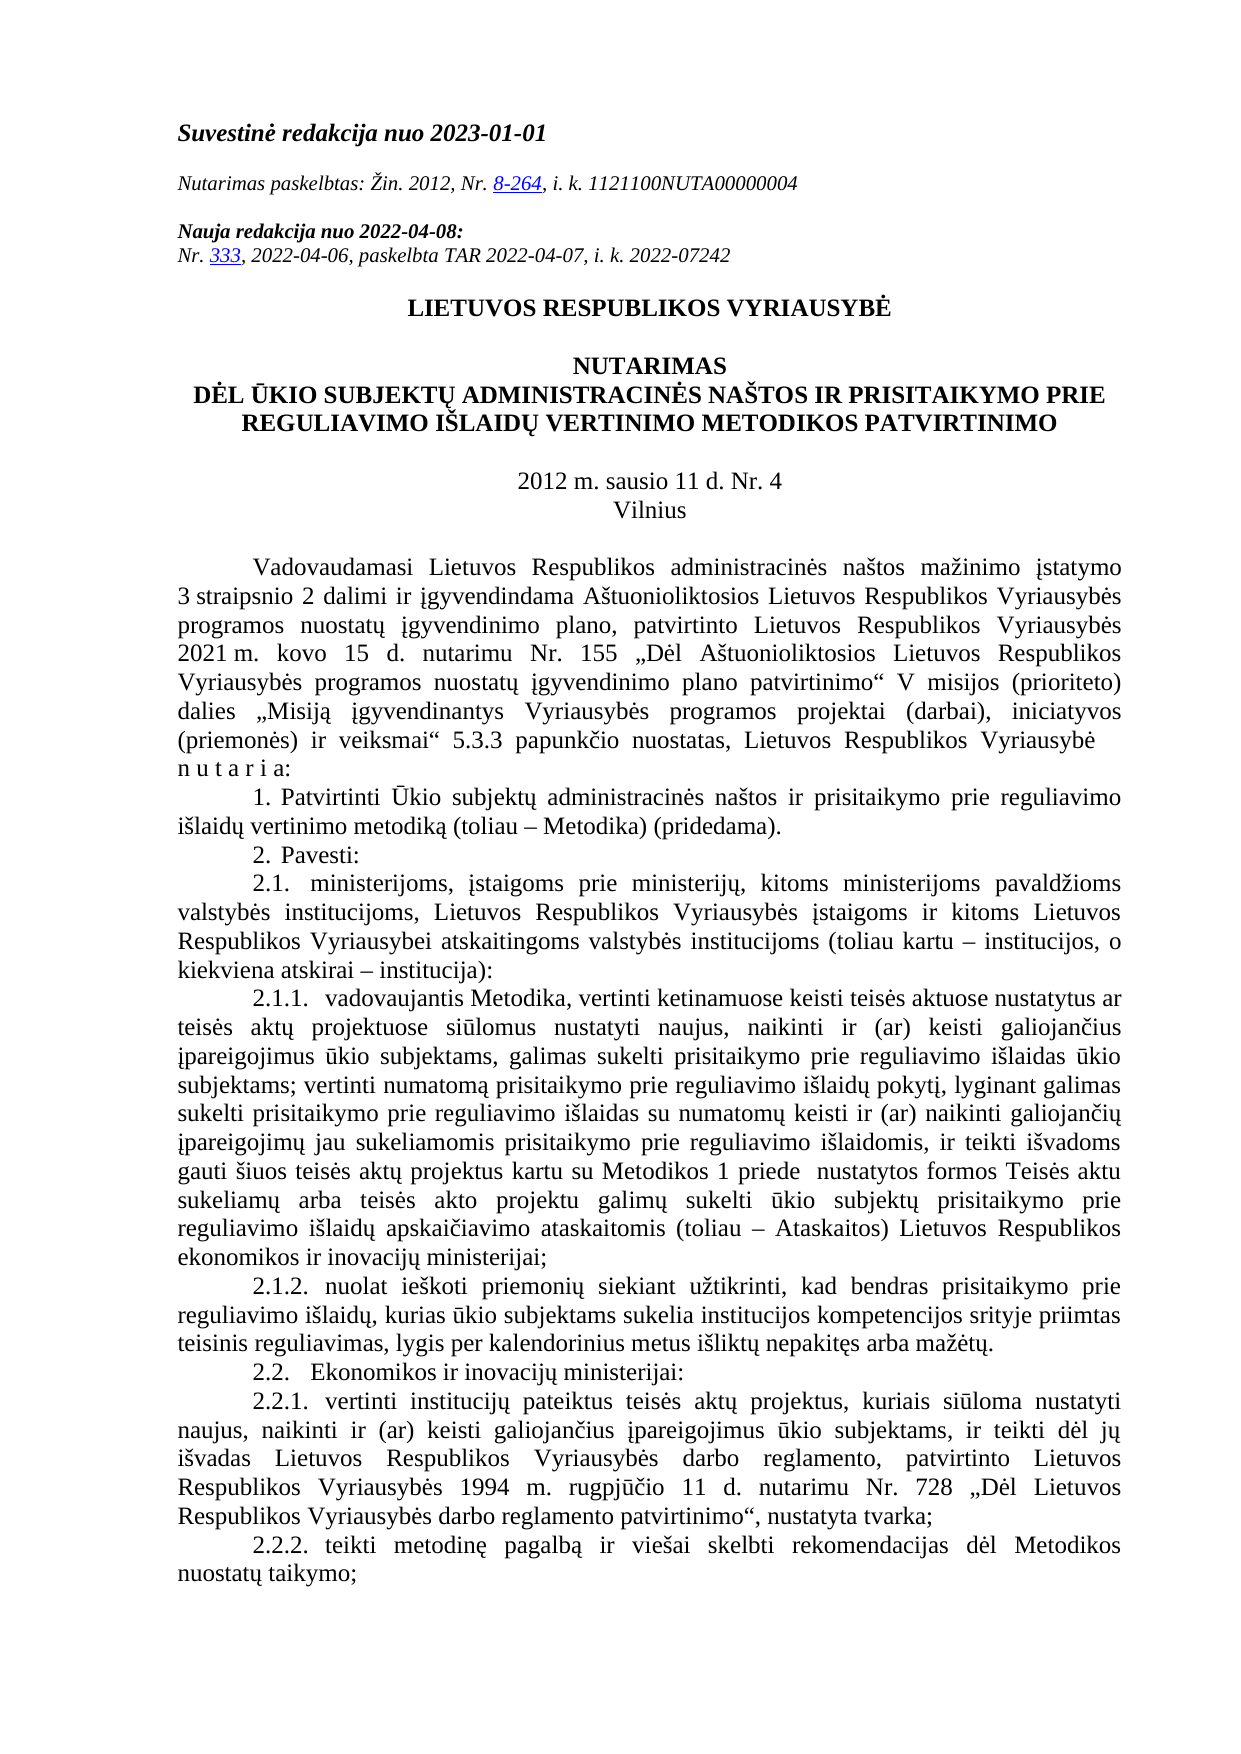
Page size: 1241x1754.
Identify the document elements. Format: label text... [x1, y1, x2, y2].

text 2.2.2. teikti metodinę pagalbą ir viešai skelbti rekomendacijas dėl Metodikos nuostatų taikymo; [177, 1530, 1122, 1587]
text 2.1.2. nuolat ieškoti priemonių siekiant užtikrinti, kad bendras prisitaikymo prie reguliavimo išlaidų, kurias ūkio subjektams sukelia institucijos kompetencijos srityje priimtas teisinis reguliavimas, lygis per kalendorinius metus išliktų nepakitęs arba mažėtų. [177, 1271, 1122, 1357]
text 2. Pavesti: [177, 840, 1122, 868]
text Suvestinė redakcija nuo 2023-01-01 [177, 118, 1122, 147]
text Vilnius [177, 495, 1122, 523]
text LIETUVOS RESPUBLIKOS VYRIAUSYBĖ [177, 293, 1122, 322]
text 2012 m. sausio 11 d. Nr. 4 [177, 466, 1122, 495]
text 2.2.1. vertinti institucijų pateiktus teisės aktų projektus, kuriais siūloma nustatyti naujus, naikinti ir (ar) keisti galiojančius įpareigojimus ūkio subjektams, ir teikti dėl jų išvadas Lietuvos Respublikos Vyriausybės darbo reglamento, patvirtinto Lietuvos Respublikos Vyriausybės 1994 m. rugpjūčio 11 d. nutarimu Nr. 728 „Dėl Lietuvos Respublikos Vyriausybės darbo reglamento patvirtinimo“, nustatyta tvarka; [177, 1386, 1122, 1530]
text Nutarimas paskelbtas: Žin. 2012, Nr. 8-264, i. k. 1121100NUTA00000004 [177, 171, 1122, 195]
text 2.1. ministerijoms, įstaigoms prie ministerijų, kitoms ministerijoms pavaldžioms valstybės institucijoms, Lietuvos Respublikos Vyriausybės įstaigoms ir kitoms Lietuvos Respublikos Vyriausybei atskaitingoms valstybės institucijoms (toliau kartu – institucijos, o kiekviena atskirai – institucija): [177, 868, 1122, 983]
text DĖL ŪKIO SUBJEKTŲ ADMINISTRACINĖS NAŠTOS IR PRISITAIKYMO PRIE REGULIAVIMO IŠLAIDŲ VERTINIMO METODIKOS PATVIRTINIMO [177, 380, 1122, 437]
text 1. Patvirtinti Ūkio subjektų administracinės naštos ir prisitaikymo prie reguliavimo išlaidų vertinimo metodiką (toliau – Metodika) (pridedama). [177, 782, 1122, 840]
text 2.1.1. vadovaujantis Metodika, vertinti ketinamuose keisti teisės aktuose nustatytus ar teisės aktų projektuose siūlomus nustatyti naujus, naikinti ir (ar) keisti galiojančius įpareigojimus ūkio subjektams, galimas sukelti prisitaikymo prie reguliavimo išlaidas ūkio subjektams; vertinti numatomą prisitaikymo prie reguliavimo išlaidų pokytį, lyginant galimas sukelti prisitaikymo prie reguliavimo išlaidas su numatomų keisti ir (ar) naikinti galiojančių įpareigojimų jau sukeliamomis prisitaikymo prie reguliavimo išlaidomis, ir teikti išvadoms gauti šiuos teisės aktų projektus kartu su Metodikos 1 priede nustatytos formos Teisės aktu sukeliamų arba teisės akto projektu galimų sukelti ūkio subjektų prisitaikymo prie reguliavimo išlaidų apskaičiavimo ataskaitomis (toliau – Ataskaitos) Lietuvos Respublikos ekonomikos ir inovacijų ministerijai; [177, 983, 1122, 1271]
text NUTARIMAS [177, 351, 1122, 380]
text 2.2. Ekonomikos ir inovacijų ministerijai: [177, 1357, 1122, 1386]
text Vadovaudamasi Lietuvos Respublikos administracinės naštos mažinimo įstatymo 3 straipsnio 2 dalimi ir įgyvendindama Aštuonioliktosios Lietuvos Respublikos Vyriausybės programos nuostatų įgyvendinimo plano, patvirtinto Lietuvos Respublikos Vyriausybės 2021 m. kovo 15 d. nutarimu Nr. 155 „Dėl Aštuonioliktosios Lietuvos Respublikos Vyriausybės programos nuostatų įgyvendinimo plano patvirtinimo“ V misijos (prioriteto) dalies „Misiją įgyvendinantys Vyriausybės programos projektai (darbai), iniciatyvos (priemonės) ir veiksmai“ 5.3.3 papunkčio nuostatas, Lietuvos Respublikos Vyriausybė n u t a r i a: [177, 552, 1122, 782]
text Nauja redakcija nuo 2022-04-08: [177, 219, 1122, 243]
text Nr. 333, 2022-04-06, paskelbta TAR 2022-04-07, i. k. 2022-07242 [177, 243, 1122, 267]
